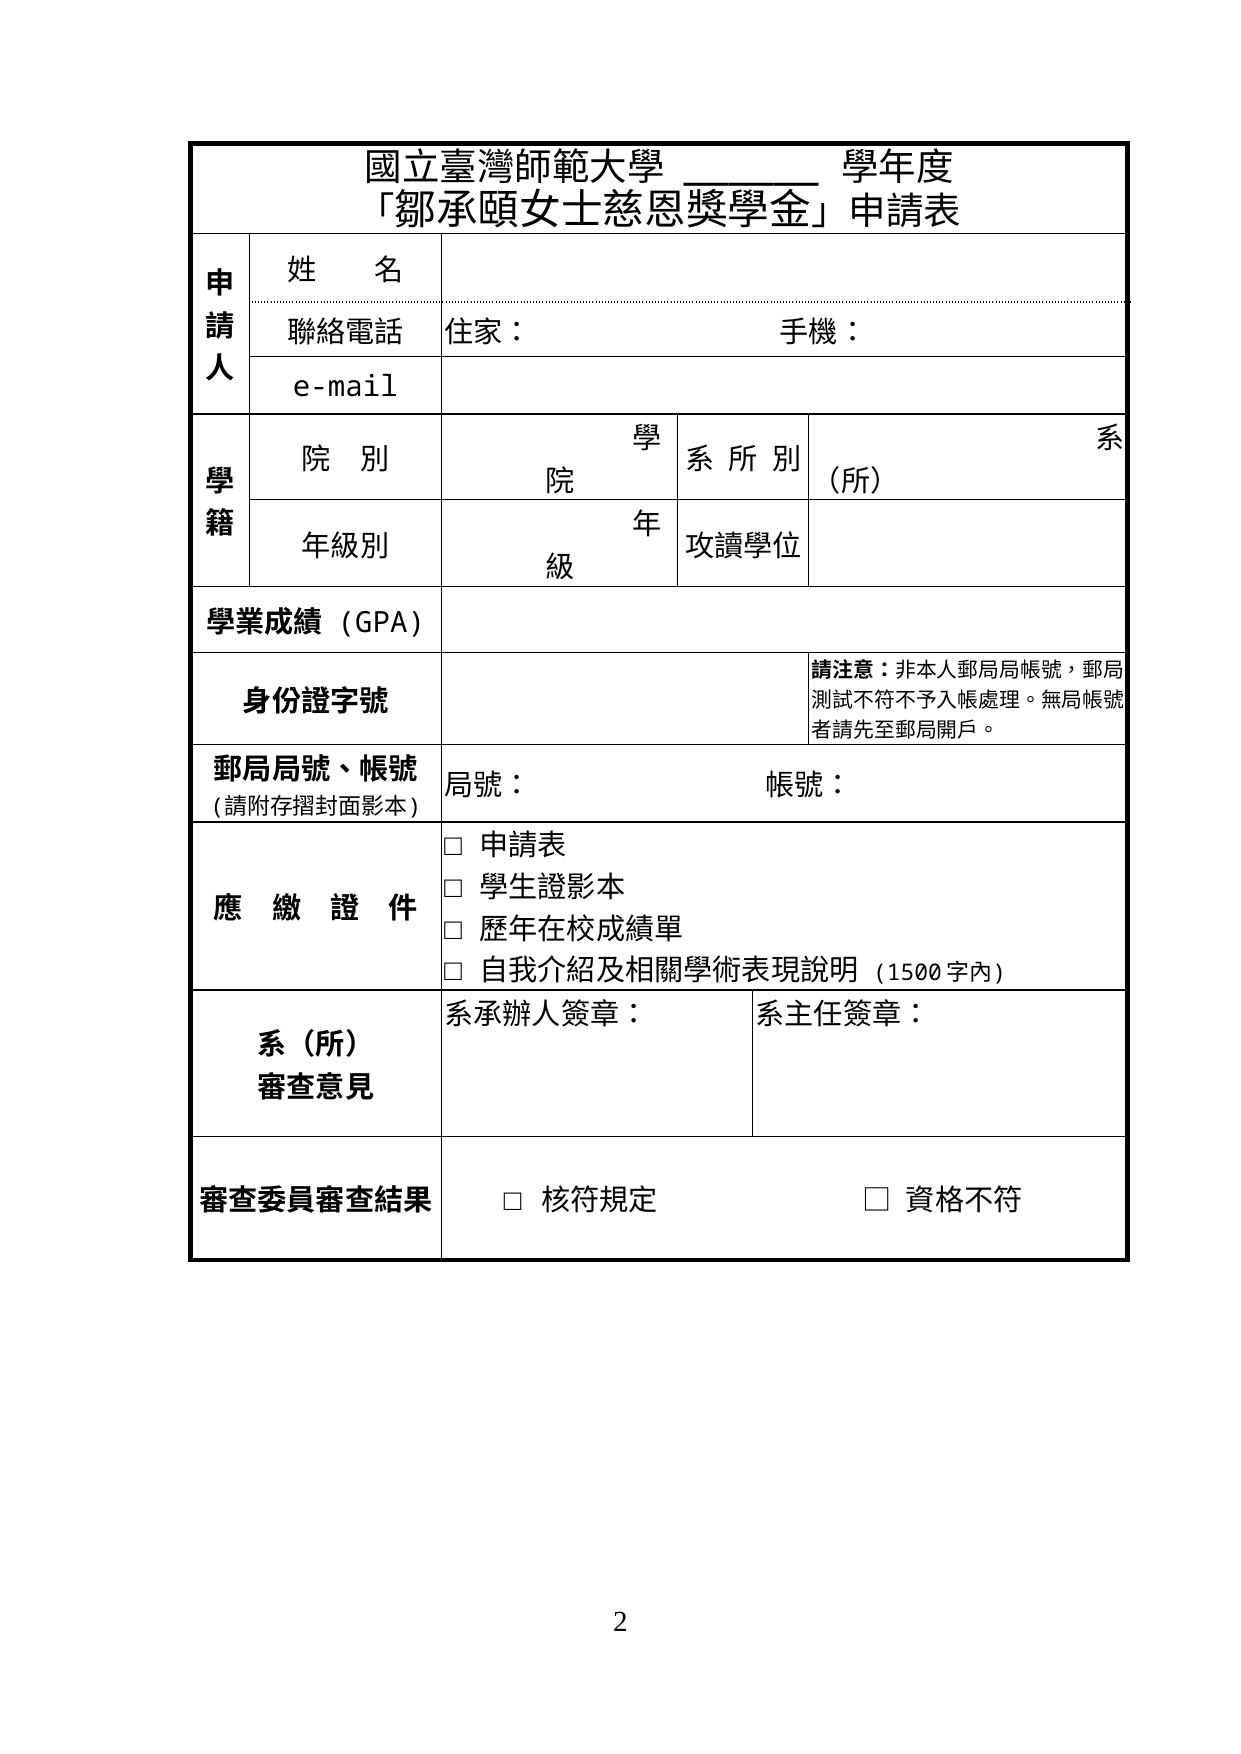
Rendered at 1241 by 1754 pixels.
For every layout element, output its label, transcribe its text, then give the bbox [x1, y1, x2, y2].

table_header 國立臺灣師範大學 ______ 學年度 「鄒承頤女士慈恩獎學金」申請表 [193, 146, 1125, 233]
table_cell 聯絡電話 [250, 301, 441, 356]
table_cell 申 請 人 [193, 234, 249, 413]
table_cell 請注意：非本人郵局局帳號，郵局測試不符不予入帳處理。無局帳號者請先至郵局開戶。 [809, 653, 1125, 744]
table_cell 系 所 別 [678, 415, 808, 499]
table_cell [442, 587, 1125, 652]
table_cell 住家： 手機： [442, 301, 1125, 356]
table_cell 郵局局號、帳號 (請附存摺封面影本) [193, 745, 441, 821]
table_cell 系（所） [809, 415, 1125, 499]
table_cell 系承辦人簽章： [442, 991, 752, 1136]
table_cell 攻讀學位 [678, 500, 808, 586]
table_cell [442, 234, 1125, 301]
table_cell 學院 [442, 415, 677, 499]
table_cell 系主任簽章： [753, 991, 1125, 1136]
table_cell 局號： 帳號： [442, 745, 1125, 821]
table_cell 系（所） 審查意見 [193, 991, 441, 1136]
table_cell 年級 [442, 500, 677, 586]
table_cell 審查委員審查結果 [193, 1137, 441, 1257]
table_cell 年級別 [250, 500, 441, 586]
table_cell 姓 名 [250, 234, 441, 301]
table_cell e-mail [250, 357, 441, 413]
table_cell 院 別 [250, 415, 441, 499]
table_cell 核符規定 □ 資格不符 [442, 1137, 1125, 1257]
table_cell [442, 653, 808, 744]
table_cell 應 繳 證 件 [193, 823, 441, 989]
table_cell 身份證字號 [193, 653, 441, 744]
table_cell 學業成績 (GPA) [193, 587, 441, 652]
table_cell 學 籍 [193, 415, 249, 586]
table_cell [809, 500, 1125, 586]
table_cell [442, 357, 1125, 413]
table_cell □ 申請表 □ 學生證影本 □ 歷年在校成績單 □ 自我介紹及相關學術表現說明 (1500字內) [442, 823, 1125, 989]
